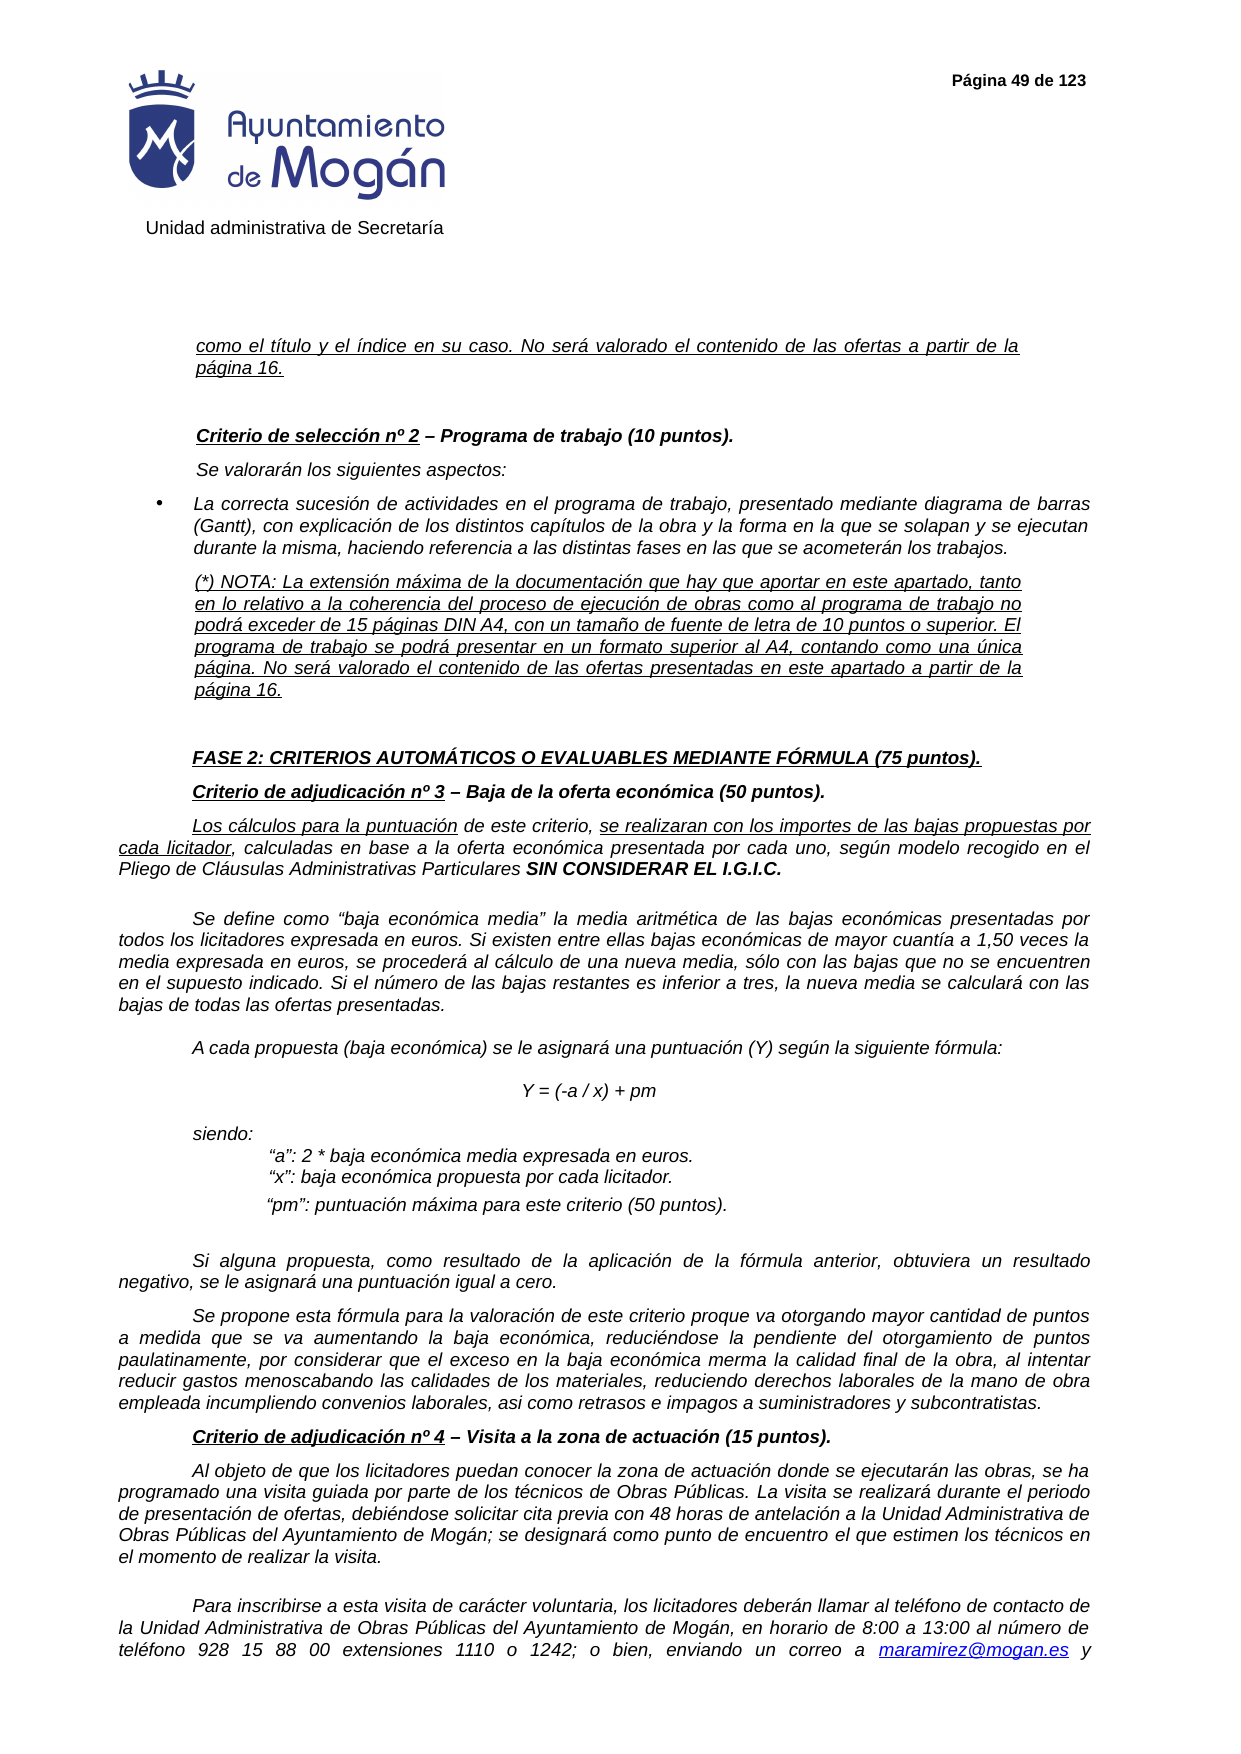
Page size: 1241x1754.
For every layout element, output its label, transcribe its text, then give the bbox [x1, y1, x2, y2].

text Se valorarán los siguientes aspectos: [196, 459, 1023, 481]
text Se define como “baja económica media” la media aritmética de las bajas económicas presentadas por todos los licitadores expresada en euros. Si existen entre ellas bajas económicas de mayor cuantía a 1,50 veces la media expresada en euros, se procederá al cálculo de una nueva media, sólo con las bajas que no se encuentren en el supuesto indicado. Si el número de las bajas restantes es inferior a tres, la nueva media se calculará con las bajas de todas las ofertas presentadas. [118, 907, 1092, 1015]
text Para inscribirse a esta visita de carácter voluntaria, los licitadores deberán llamar al teléfono de contacto de la Unidad Administrativa de Obras Públicas del Ayuntamiento de Mogán, en horario de 8:00 a 13:00 al número de teléfono 928 15 88 00 extensiones 1110 o 1242; o bien, enviando un correo a maramirez@mogan.es y [118, 1595, 1092, 1660]
text como el título y el índice en su caso. No será valorado el contenido de las ofertas a partir de la página 16. [196, 335, 1023, 378]
text (*) NOTA: La extensión máxima de la documentación que hay que aportar en este apartado, tanto en lo relativo a la coherencia del proceso de ejecución de obras como al programa de trabajo no podrá exceder de 15 páginas DIN A4, con un tamaño de fuente de letra de 10 puntos o superior. El programa de trabajo se podrá presentar en un formato superior al A4, contando como una única página. No será valorado el contenido de las ofertas presentadas en este apartado a partir de la página 16. [194, 571, 1024, 700]
text Y = (-a / x) + pm [516, 1080, 1092, 1101]
text “x”: baja económica propuesta por cada licitador. [268, 1166, 1092, 1188]
text A cada propuesta (baja económica) se le asignará una puntuación (Y) según la siguiente fórmula: [118, 1037, 1092, 1058]
text FASE 2: CRITERIOS AUTOMÁTICOS O EVALUABLES MEDIANTE FÓRMULA (75 puntos). [118, 747, 1092, 768]
list La correcta sucesión de actividades en el programa de trabajo, presentado mediante diagrama de barras (Gantt), con explicación de los distintos capítulos de la obra y la forma en la que se solapan y se ejecutan durante la misma, haciendo referencia a las distintas fases en las que se acometerán los trabajos. [156, 493, 1092, 558]
text Los cálculos para la puntuación de este criterio, se realizaran con los importes de las bajas propuestas por cada licitador, calculadas en base a la oferta económica presentada por cada uno, según modelo recogido en el Pliego de Cláusulas Administrativas Particulares SIN CONSIDERAR EL I.G.I.C. [118, 815, 1092, 879]
text Criterio de adjudicación nº 3 – Baja de la oferta económica (50 puntos). [118, 781, 1092, 802]
text Criterio de adjudicación nº 4 – Visita a la zona de actuación (15 puntos). [118, 1426, 1092, 1447]
text Criterio de selección nº 2 – Programa de trabajo (10 puntos). [196, 425, 1023, 447]
text Se propone esta fórmula para la valoración de este criterio proque va otorgando mayor cantidad de puntos a medida que se va aumentando la baja económica, reduciéndose la pendiente del otorgamiento de puntos paulatinamente, por considerar que el exceso en la baja económica merma la calidad final de la obra, al intentar reducir gastos menoscabando las calidades de los materiales, reduciendo derechos laborales de la mano de obra empleada incumpliendo convenios laborales, asi como retrasos e impagos a suministradores y subcontratistas. [118, 1305, 1092, 1413]
text “a”: 2 * baja económica media expresada en euros. [268, 1144, 1092, 1166]
text Si alguna propuesta, como resultado de la aplicación de la fórmula anterior, obtuviera un resultado negativo, se le asignará una puntuación igual a cero. [118, 1249, 1092, 1293]
picture [128, 70, 445, 206]
text Al objeto de que los licitadores puedan conocer la zona de actuación donde se ejecutarán las obras, se ha programado una visita guiada por parte de los técnicos de Obras Públicas. La visita se realizará durante el periodo de presentación de ofertas, debiéndose solicitar cita previa con 48 horas de antelación a la Unidad Administrativa de Obras Públicas del Ayuntamiento de Mogán; se designará como punto de encuentro el que estimen los técnicos en el momento de realizar la visita. [118, 1459, 1092, 1567]
text siendo: [118, 1123, 1092, 1144]
text “pm”: puntuación máxima para este criterio (50 puntos). [118, 1194, 1092, 1216]
